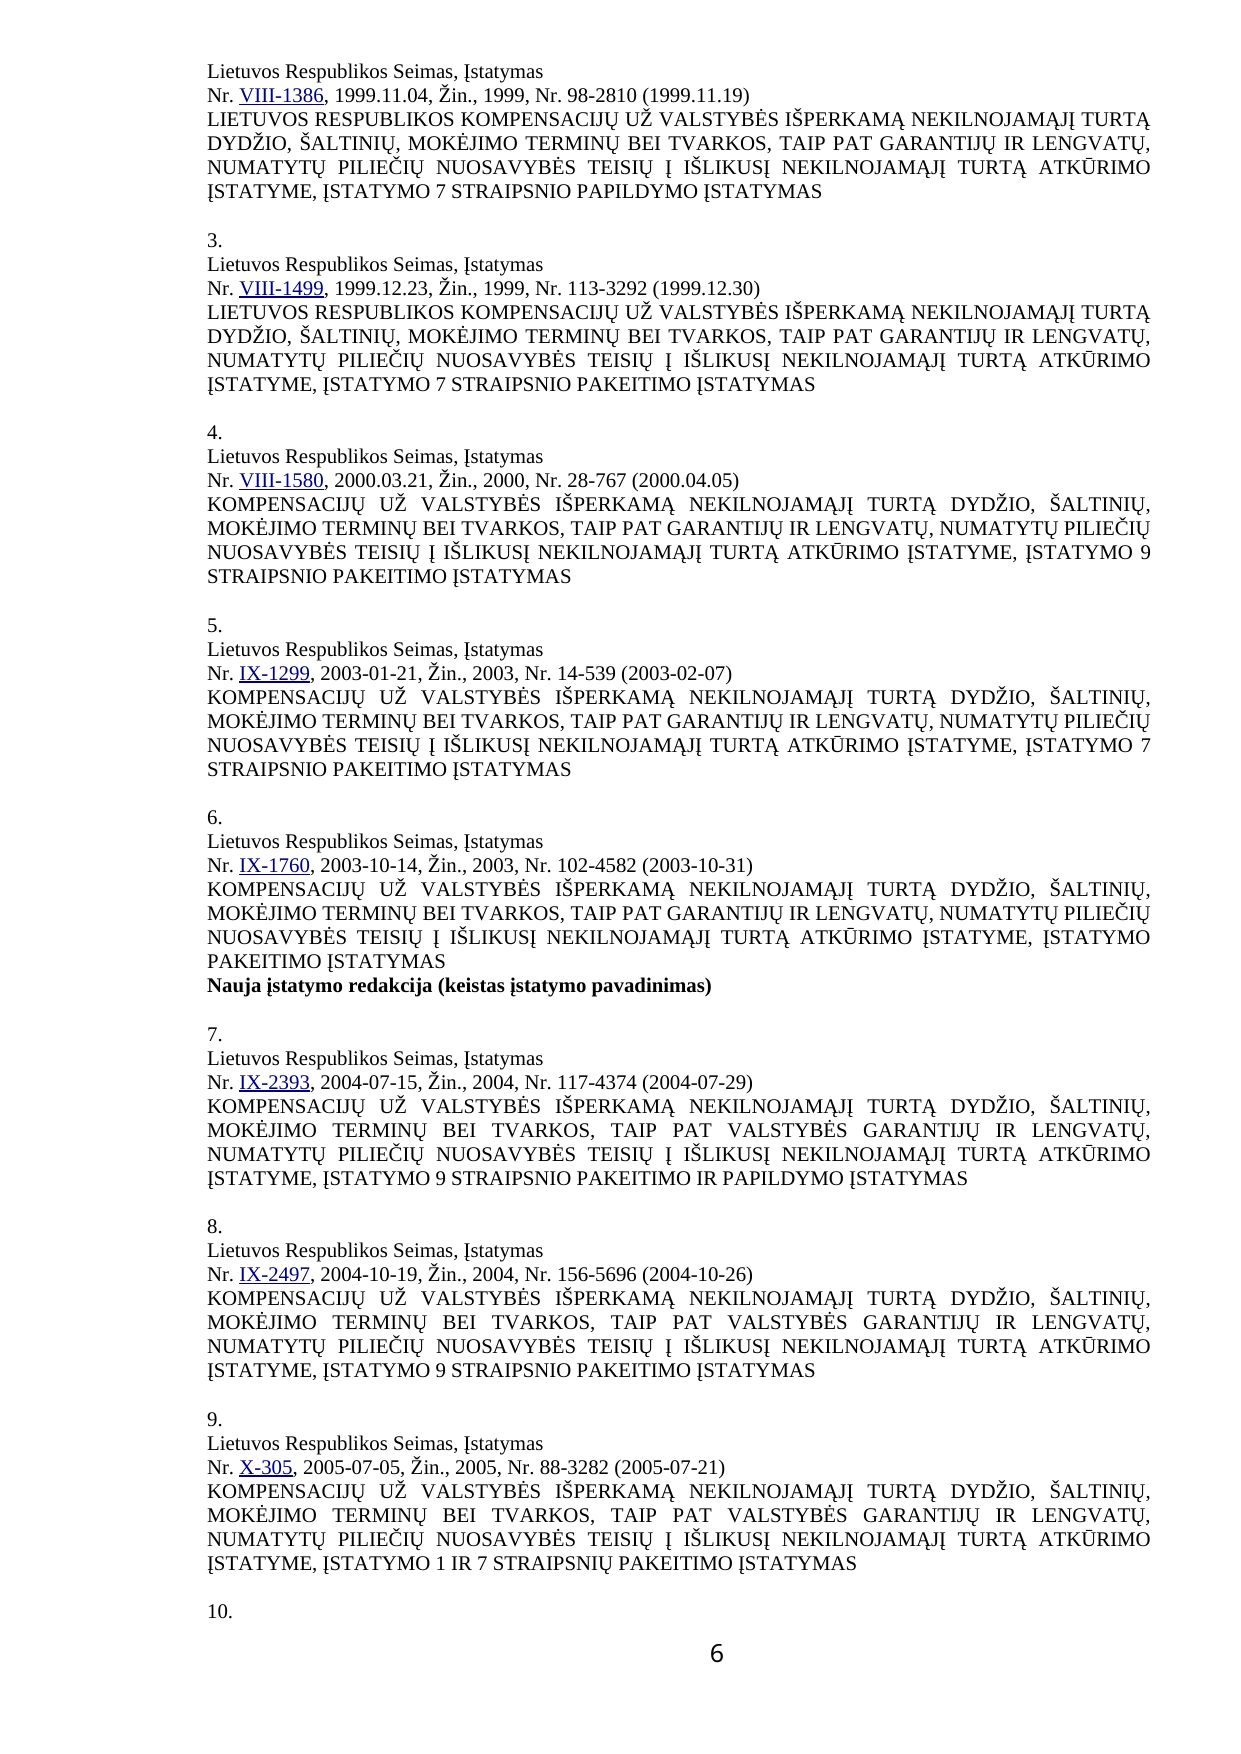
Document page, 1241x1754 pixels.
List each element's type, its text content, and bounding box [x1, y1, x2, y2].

text Nr. VIII-1499, 1999.12.23, Žin., 1999, Nr. 113-3292 (1999.12.30) [207, 276, 1152, 300]
text Nr. IX-1299, 2003-01-21, Žin., 2003, Nr. 14-539 (2003-02-07) [207, 661, 1152, 685]
text Lietuvos Respublikos Seimas, Įstatymas [207, 444, 1152, 468]
text 8. [207, 1214, 1152, 1238]
text KOMPENSACIJŲ UŽ VALSTYBĖS IŠPERKAMĄ NEKILNOJAMĄJĮ TURTĄ DYDŽIO, ŠALTINIŲ, MOKĖJIMO TERMINŲ BEI TVARKOS, TAIP PAT VALSTYBĖS GARANTIJŲ IR LENGVATŲ, NUMATYTŲ PILIEČIŲ NUOSAVYBĖS TEISIŲ Į IŠLIKUSĮ NEKILNOJAMĄJĮ TURTĄ ATKŪRIMO ĮSTATYME, ĮSTATYMO 1 IR 7 STRAIPSNIŲ PAKEITIMO ĮSTATYMAS [207, 1479, 1152, 1575]
text KOMPENSACIJŲ UŽ VALSTYBĖS IŠPERKAMĄ NEKILNOJAMĄJĮ TURTĄ DYDŽIO, ŠALTINIŲ, MOKĖJIMO TERMINŲ BEI TVARKOS, TAIP PAT GARANTIJŲ IR LENGVATŲ, NUMATYTŲ PILIEČIŲ NUOSAVYBĖS TEISIŲ Į IŠLIKUSĮ NEKILNOJAMĄJĮ TURTĄ ATKŪRIMO ĮSTATYME, ĮSTATYMO 9 STRAIPSNIO PAKEITIMO ĮSTATYMAS [207, 492, 1152, 588]
text 7. [207, 1022, 1152, 1046]
text 3. [207, 227, 1152, 252]
text LIETUVOS RESPUBLIKOS KOMPENSACIJŲ UŽ VALSTYBĖS IŠPERKAMĄ NEKILNOJAMĄJĮ TURTĄ DYDŽIO, ŠALTINIŲ, MOKĖJIMO TERMINŲ BEI TVARKOS, TAIP PAT GARANTIJŲ IR LENGVATŲ, NUMATYTŲ PILIEČIŲ NUOSAVYBĖS TEISIŲ Į IŠLIKUSĮ NEKILNOJAMĄJĮ TURTĄ ATKŪRIMO ĮSTATYME, ĮSTATYMO 7 STRAIPSNIO PAPILDYMO ĮSTATYMAS [207, 107, 1152, 203]
text Lietuvos Respublikos Seimas, Įstatymas [207, 829, 1152, 853]
text Nr. VIII-1580, 2000.03.21, Žin., 2000, Nr. 28-767 (2000.04.05) [207, 468, 1152, 492]
text 10. [207, 1599, 1152, 1623]
text Lietuvos Respublikos Seimas, Įstatymas [207, 59, 1152, 83]
text 9. [207, 1407, 1152, 1431]
text KOMPENSACIJŲ UŽ VALSTYBĖS IŠPERKAMĄ NEKILNOJAMĄJĮ TURTĄ DYDŽIO, ŠALTINIŲ, MOKĖJIMO TERMINŲ BEI TVARKOS, TAIP PAT VALSTYBĖS GARANTIJŲ IR LENGVATŲ, NUMATYTŲ PILIEČIŲ NUOSAVYBĖS TEISIŲ Į IŠLIKUSĮ NEKILNOJAMĄJĮ TURTĄ ATKŪRIMO ĮSTATYME, ĮSTATYMO 9 STRAIPSNIO PAKEITIMO ĮSTATYMAS [207, 1286, 1152, 1382]
text Nr. X-305, 2005-07-05, Žin., 2005, Nr. 88-3282 (2005-07-21) [207, 1455, 1152, 1479]
text Nr. VIII-1386, 1999.11.04, Žin., 1999, Nr. 98-2810 (1999.11.19) [207, 83, 1152, 107]
text Nr. IX-2393, 2004-07-15, Žin., 2004, Nr. 117-4374 (2004-07-29) [207, 1070, 1152, 1094]
text Lietuvos Respublikos Seimas, Įstatymas [207, 1046, 1152, 1070]
text Lietuvos Respublikos Seimas, Įstatymas [207, 1431, 1152, 1455]
text LIETUVOS RESPUBLIKOS KOMPENSACIJŲ UŽ VALSTYBĖS IŠPERKAMĄ NEKILNOJAMĄJĮ TURTĄ DYDŽIO, ŠALTINIŲ, MOKĖJIMO TERMINŲ BEI TVARKOS, TAIP PAT GARANTIJŲ IR LENGVATŲ, NUMATYTŲ PILIEČIŲ NUOSAVYBĖS TEISIŲ Į IŠLIKUSĮ NEKILNOJAMĄJĮ TURTĄ ATKŪRIMO ĮSTATYME, ĮSTATYMO 7 STRAIPSNIO PAKEITIMO ĮSTATYMAS [207, 300, 1152, 396]
text KOMPENSACIJŲ UŽ VALSTYBĖS IŠPERKAMĄ NEKILNOJAMĄJĮ TURTĄ DYDŽIO, ŠALTINIŲ, MOKĖJIMO TERMINŲ BEI TVARKOS, TAIP PAT GARANTIJŲ IR LENGVATŲ, NUMATYTŲ PILIEČIŲ NUOSAVYBĖS TEISIŲ Į IŠLIKUSĮ NEKILNOJAMĄJĮ TURTĄ ATKŪRIMO ĮSTATYME, ĮSTATYMO 7 STRAIPSNIO PAKEITIMO ĮSTATYMAS [207, 685, 1152, 781]
text 4. [207, 420, 1152, 444]
text Lietuvos Respublikos Seimas, Įstatymas [207, 1238, 1152, 1262]
text KOMPENSACIJŲ UŽ VALSTYBĖS IŠPERKAMĄ NEKILNOJAMĄJĮ TURTĄ DYDŽIO, ŠALTINIŲ, MOKĖJIMO TERMINŲ BEI TVARKOS, TAIP PAT GARANTIJŲ IR LENGVATŲ, NUMATYTŲ PILIEČIŲ NUOSAVYBĖS TEISIŲ Į IŠLIKUSĮ NEKILNOJAMĄJĮ TURTĄ ATKŪRIMO ĮSTATYME, ĮSTATYMO PAKEITIMO ĮSTATYMAS [207, 877, 1152, 973]
text KOMPENSACIJŲ UŽ VALSTYBĖS IŠPERKAMĄ NEKILNOJAMĄJĮ TURTĄ DYDŽIO, ŠALTINIŲ, MOKĖJIMO TERMINŲ BEI TVARKOS, TAIP PAT VALSTYBĖS GARANTIJŲ IR LENGVATŲ, NUMATYTŲ PILIEČIŲ NUOSAVYBĖS TEISIŲ Į IŠLIKUSĮ NEKILNOJAMĄJĮ TURTĄ ATKŪRIMO ĮSTATYME, ĮSTATYMO 9 STRAIPSNIO PAKEITIMO IR PAPILDYMO ĮSTATYMAS [207, 1094, 1152, 1190]
text Lietuvos Respublikos Seimas, Įstatymas [207, 252, 1152, 276]
text Nauja įstatymo redakcija (keistas įstatymo pavadinimas) [207, 973, 1152, 997]
text 6. [207, 805, 1152, 829]
text Nr. IX-2497, 2004-10-19, Žin., 2004, Nr. 156-5696 (2004-10-26) [207, 1262, 1152, 1286]
text Nr. IX-1760, 2003-10-14, Žin., 2003, Nr. 102-4582 (2003-10-31) [207, 853, 1152, 877]
text Lietuvos Respublikos Seimas, Įstatymas [207, 637, 1152, 661]
text 5. [207, 612, 1152, 637]
